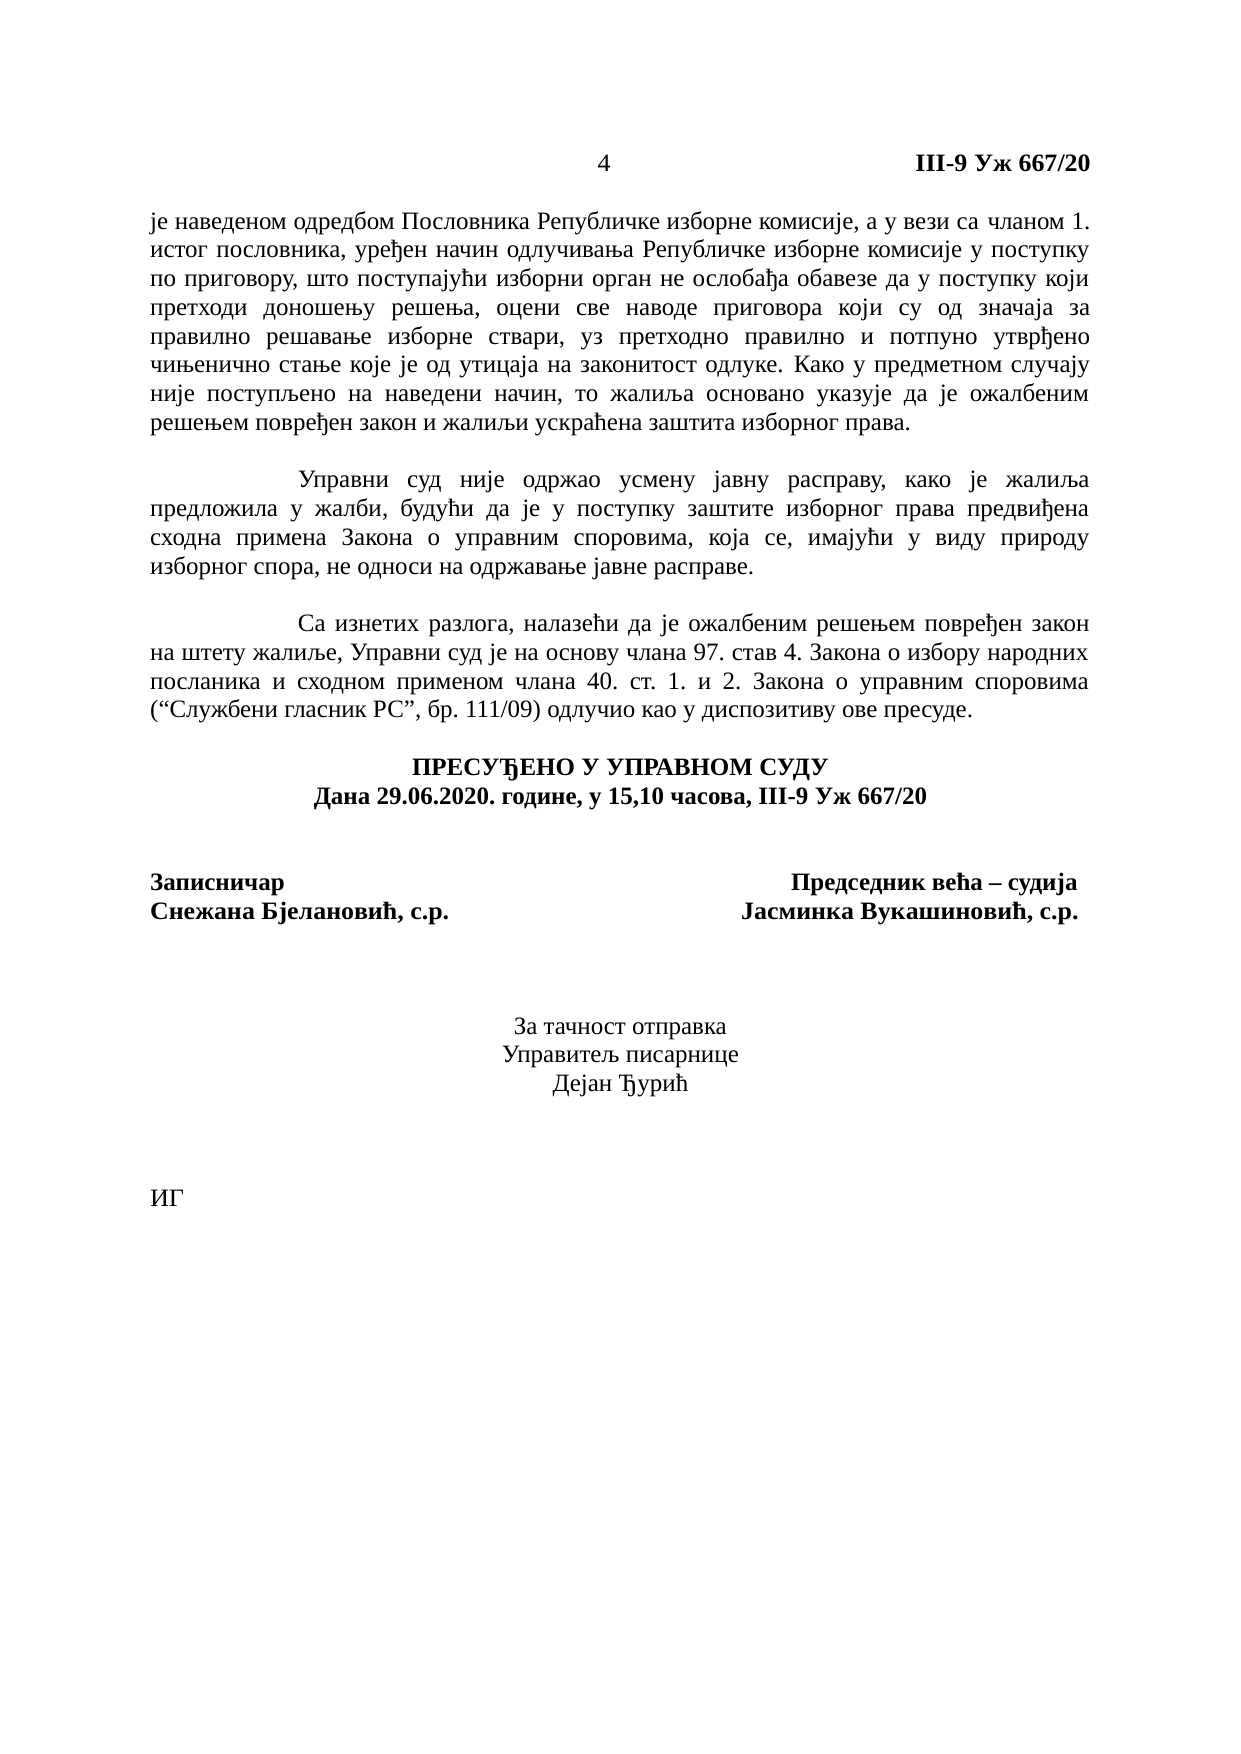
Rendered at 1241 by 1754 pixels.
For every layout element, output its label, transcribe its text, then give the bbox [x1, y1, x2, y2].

text Управитељ писарнице [150, 1039, 1090, 1068]
text Дејан Ђурић [150, 1068, 1090, 1097]
text За тачност отправка [150, 1011, 1090, 1039]
text ИГ [150, 1183, 1090, 1212]
text је наведеном одредбом Пословника Републичке изборне комисије, а у вези са чланом 1. истог пословника, уређен начин одлучивања Републичке изборне комисије у поступку по приговору, што поступајући изборни орган не ослобађа обавезе да у поступку који претходи доношењу решења, оцени све наводе приговора који су од значаја за правилно решавање изборне ствари, уз претходно правилно и потпуно утврђено чињенично стање које је од утицаја на законитост одлуке. Како у предметном случају није поступљено на наведени начин, то жалиља основано указује да је ожалбеним решењем повређен закон и жалиљи ускраћена заштита изборног права. [150, 206, 1090, 436]
text ПРЕСУЂЕНО У УПРАВНОМ СУДУ [150, 752, 1090, 781]
text Са изнетих разлога, налазећи да је ожалбеним решењем повређен закон на штету жалиље, Управни суд је на основу члана 97. став 4. Закона о избору народних посланика и сходном применом члана 40. ст. 1. и 2. Закона о управним споровима (“Службени гласник РС”, бр. 111/09) одлучио као у диспозитиву ове пресуде. [150, 608, 1090, 723]
text Снежана Бјелановић, с.р. Јасминка Вукашиновић, с.р. [150, 896, 1090, 924]
text Записничар Председник већа – судија [150, 867, 1090, 896]
text Дана 29.06.2020. године, у 15,10 часова, III-9 Уж 667/20 [150, 781, 1090, 809]
text Управни суд није одржао усмену јавну расправу, како је жалиља предложила у жалби, будући да је у поступку заштите изборног права предвиђена сходна примена Закона о управним споровима, која се, имајући у виду природу изборног спора, не односи на одржавање јавне расправе. [150, 464, 1090, 579]
